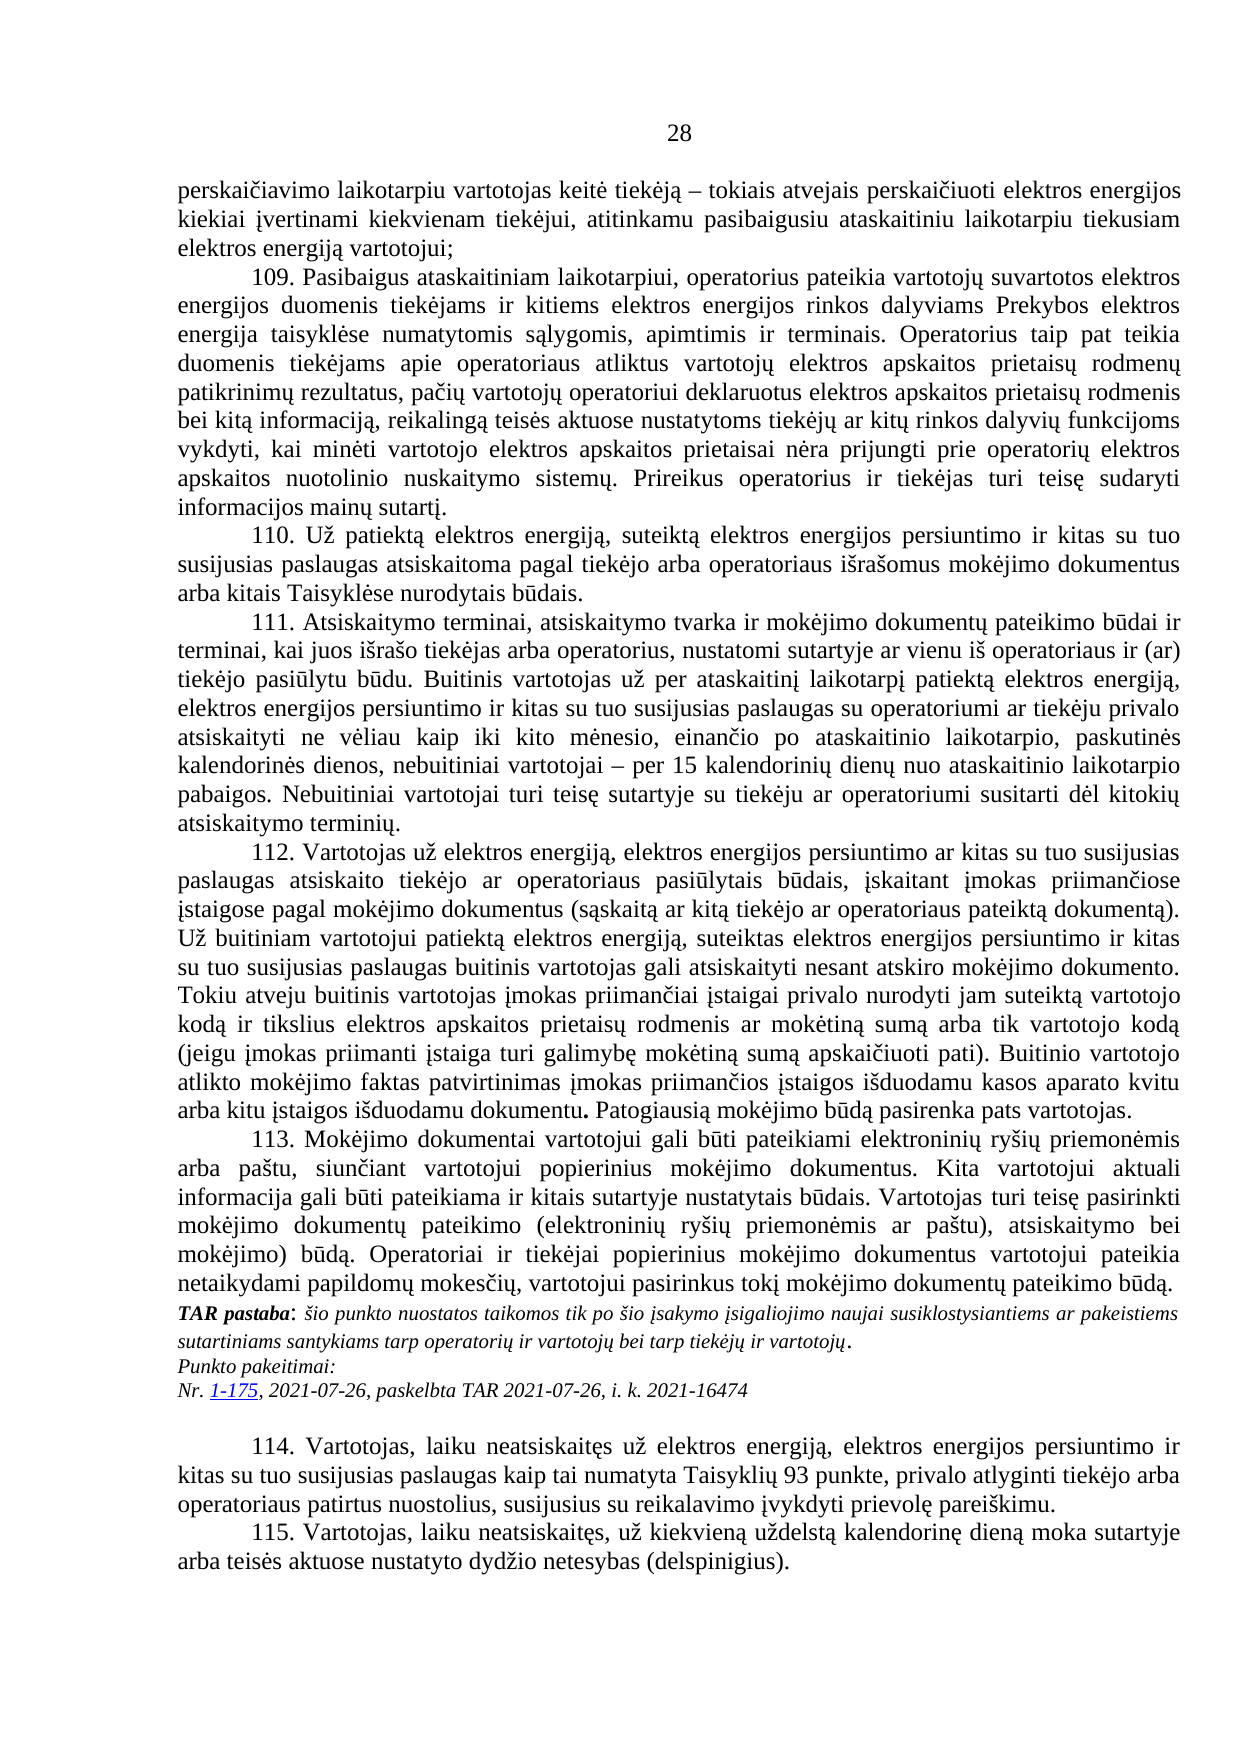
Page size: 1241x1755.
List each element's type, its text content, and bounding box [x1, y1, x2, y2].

text Nr. 1-175, 2021-07-26, paskelbta TAR 2021-07-26, i. k. 2021-16474 [177, 1378, 1181, 1402]
text 113. Mokėjimo dokumentai vartotojui gali būti pateikiami elektroninių ryšių priemonėmis arba paštu, siunčiant vartotojui popierinius mokėjimo dokumentus. Kita vartotojui aktuali informacija gali būti pateikiama ir kitais sutartyje nustatytais būdais. Vartotojas turi teisę pasirinkti mokėjimo dokumentų pateikimo (elektroninių ryšių priemonėmis ar paštu), atsiskaitymo bei mokėjimo) būdą. Operatoriai ir tiekėjai popierinius mokėjimo dokumentus vartotojui pateikia netaikydami papildomų mokesčių, vartotojui pasirinkus tokį mokėjimo dokumentų pateikimo būdą. [177, 1124, 1181, 1297]
text 110. Už patiektą elektros energiją, suteiktą elektros energijos persiuntimo ir kitas su tuo susijusias paslaugas atsiskaitoma pagal tiekėjo arba operatoriaus išrašomus mokėjimo dokumentus arba kitais Taisyklėse nurodytais būdais. [177, 521, 1181, 607]
text 109. Pasibaigus ataskaitiniam laikotarpiui, operatorius pateikia vartotojų suvartotos elektros energijos duomenis tiekėjams ir kitiems elektros energijos rinkos dalyviams Prekybos elektros energija taisyklėse numatytomis sąlygomis, apimtimis ir terminais. Operatorius taip pat teikia duomenis tiekėjams apie operatoriaus atliktus vartotojų elektros apskaitos prietaisų rodmenų patikrinimų rezultatus, pačių vartotojų operatoriui deklaruotus elektros apskaitos prietaisų rodmenis bei kitą informaciją, reikalingą teisės aktuose nustatytoms tiekėjų ar kitų rinkos dalyvių funkcijoms vykdyti, kai minėti vartotojo elektros apskaitos prietaisai nėra prijungti prie operatorių elektros apskaitos nuotolinio nuskaitymo sistemų. Prireikus operatorius ir tiekėjas turi teisę sudaryti informacijos mainų sutartį. [177, 262, 1181, 521]
text TAR pastaba: šio punkto nuostatos taikomos tik po šio įsakymo įsigaliojimo naujai susiklostysiantiems ar pakeistiems sutartiniams santykiams tarp operatorių ir vartotojų bei tarp tiekėjų ir vartotojų. [177, 1297, 1181, 1354]
text perskaičiavimo laikotarpiu vartotojas keitė tiekėją – tokiais atvejais perskaičiuoti elektros energijos kiekiai įvertinami kiekvienam tiekėjui, atitinkamu pasibaigusiu ataskaitiniu laikotarpiu tiekusiam elektros energiją vartotojui; [177, 176, 1181, 262]
text 114. Vartotojas, laiku neatsiskaitęs už elektros energiją, elektros energijos persiuntimo ir kitas su tuo susijusias paslaugas kaip tai numatyta Taisyklių 93 punkte, privalo atlyginti tiekėjo arba operatoriaus patirtus nuostolius, susijusius su reikalavimo įvykdyti prievolę pareiškimu. [177, 1431, 1181, 1517]
text 111. Atsiskaitymo terminai, atsiskaitymo tvarka ir mokėjimo dokumentų pateikimo būdai ir terminai, kai juos išrašo tiekėjas arba operatorius, nustatomi sutartyje ar vienu iš operatoriaus ir (ar) tiekėjo pasiūlytu būdu. Buitinis vartotojas už per ataskaitinį laikotarpį patiektą elektros energiją, elektros energijos persiuntimo ir kitas su tuo susijusias paslaugas su operatoriumi ar tiekėju privalo atsiskaityti ne vėliau kaip iki kito mėnesio, einančio po ataskaitinio laikotarpio, paskutinės kalendorinės dienos, nebuitiniai vartotojai – per 15 kalendorinių dienų nuo ataskaitinio laikotarpio pabaigos. Nebuitiniai vartotojai turi teisę sutartyje su tiekėju ar operatoriumi susitarti dėl kitokių atsiskaitymo terminių. [177, 607, 1181, 837]
text 112. Vartotojas už elektros energiją, elektros energijos persiuntimo ar kitas su tuo susijusias paslaugas atsiskaito tiekėjo ar operatoriaus pasiūlytais būdais, įskaitant įmokas priimančiose įstaigose pagal mokėjimo dokumentus (sąskaitą ar kitą tiekėjo ar operatoriaus pateiktą dokumentą). Už buitiniam vartotojui patiektą elektros energiją, suteiktas elektros energijos persiuntimo ir kitas su tuo susijusias paslaugas buitinis vartotojas gali atsiskaityti nesant atskiro mokėjimo dokumento. Tokiu atveju buitinis vartotojas įmokas priimančiai įstaigai privalo nurodyti jam suteiktą vartotojo kodą ir tikslius elektros apskaitos prietaisų rodmenis ar mokėtiną sumą arba tik vartotojo kodą (jeigu įmokas priimanti įstaiga turi galimybę mokėtiną sumą apskaičiuoti pati). Buitinio vartotojo atlikto mokėjimo faktas patvirtinimas įmokas priimančios įstaigos išduodamu kasos aparato kvitu arba kitu įstaigos išduodamu dokumentu. Patogiausią mokėjimo būdą pasirenka pats vartotojas. [177, 837, 1181, 1124]
text 115. Vartotojas, laiku neatsiskaitęs, už kiekvieną uždelstą kalendorinę dieną moka sutartyje arba teisės aktuose nustatyto dydžio netesybas (delspinigius). [177, 1517, 1181, 1575]
text Punkto pakeitimai: [177, 1354, 1181, 1378]
